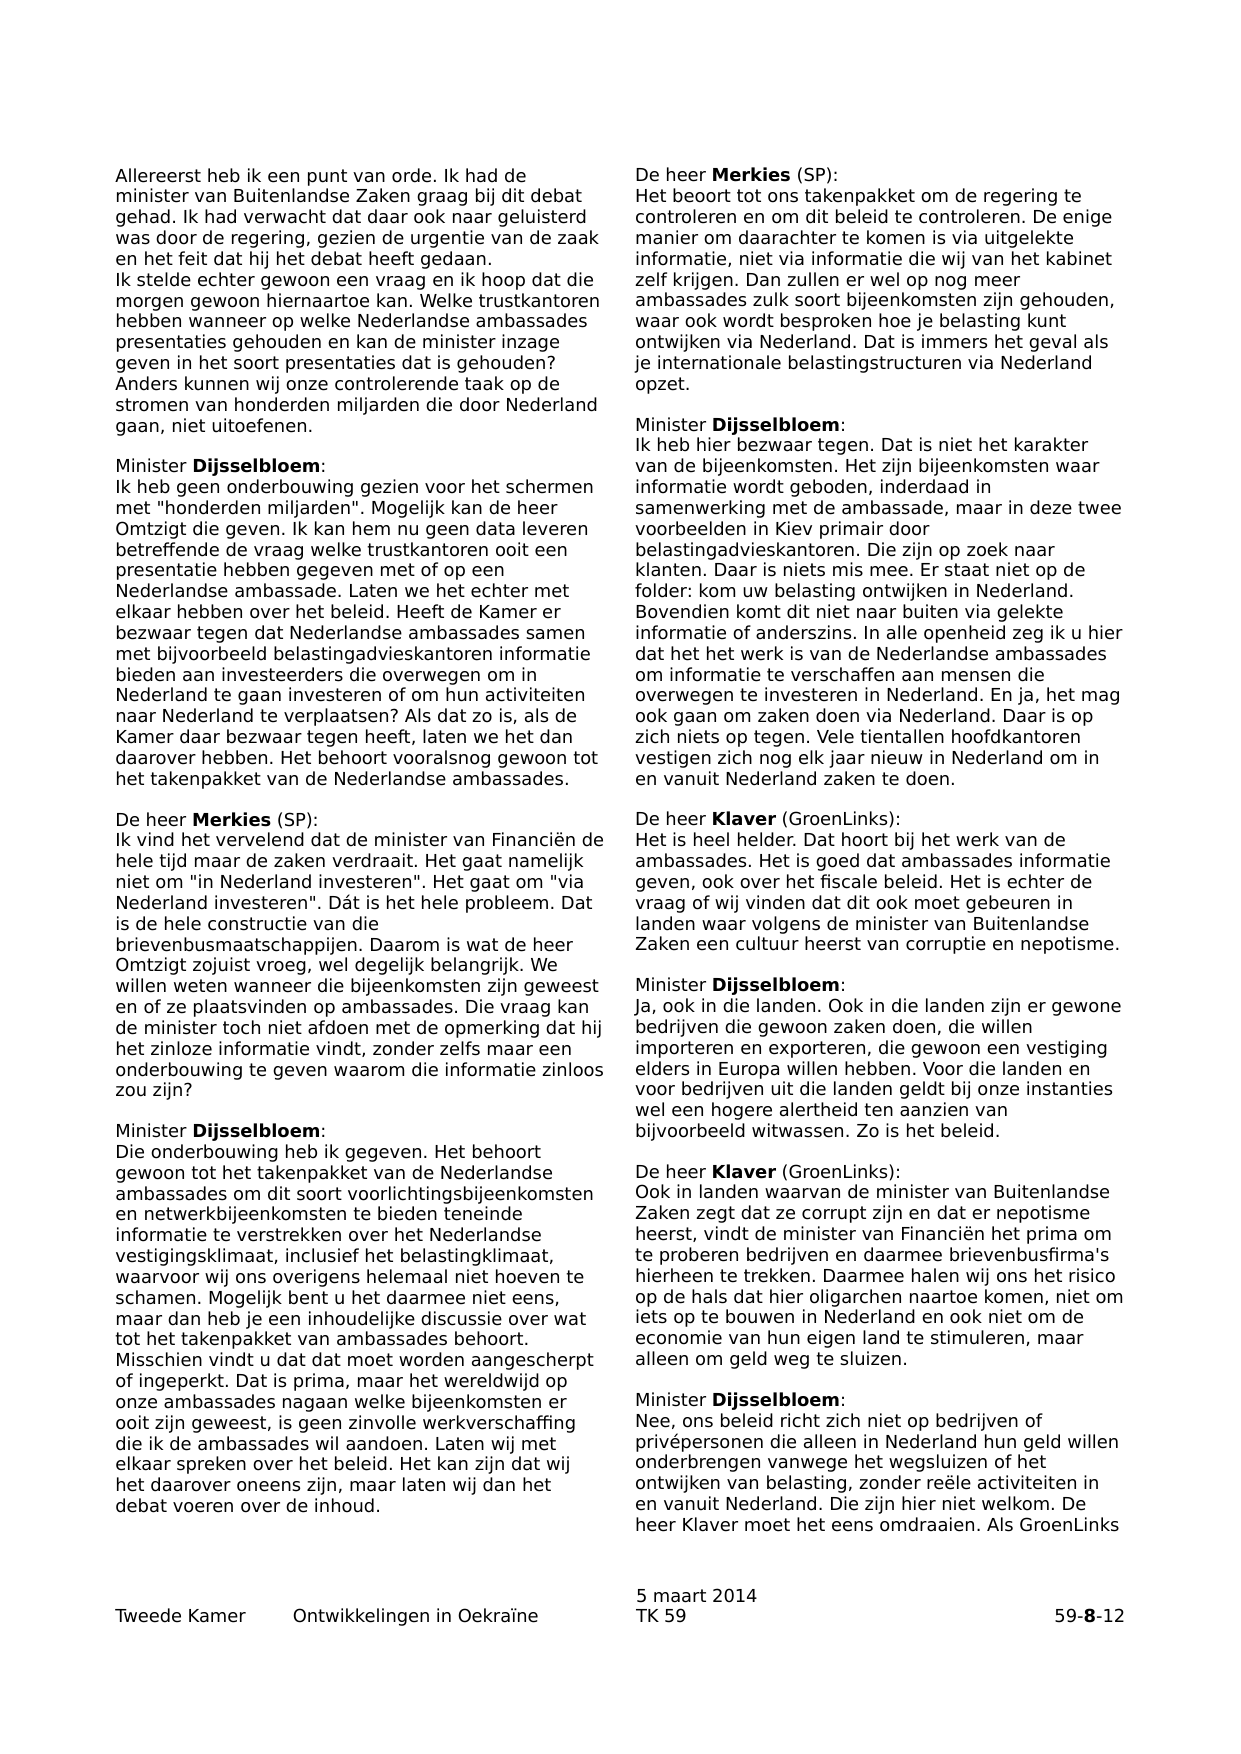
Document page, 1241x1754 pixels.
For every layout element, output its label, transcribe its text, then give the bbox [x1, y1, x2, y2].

text Het is heel helder. Dat hoort bij het werk van de ambassades. Het is goed dat ambassades informatie geven, ook over het fiscale beleid. Het is echter de vraag of wij vinden dat dit ook moet gebeuren in landen waar volgens de minister van Buitenlandse Zaken een cultuur heerst van corruptie en nepotisme. [635, 830, 1125, 955]
text Nee, ons beleid richt zich niet op bedrijven of privépersonen die alleen in Nederland hun geld willen onderbrengen vanwege het wegsluizen of het ontwijken van belasting, zonder reële activiteiten in en vanuit Nederland. Die zijn hier niet welkom. De heer Klaver moet het eens omdraaien. Als GroenLinks [635, 1411, 1125, 1536]
text Ja, ook in die landen. Ook in die landen zijn er gewone bedrijven die gewoon zaken doen, die willen importeren en exporteren, die gewoon een vestiging elders in Europa willen hebben. Voor die landen en voor bedrijven uit die landen geldt bij onze instanties wel een hogere alertheid ten aanzien van bijvoorbeeld witwassen. Zo is het beleid. [635, 996, 1125, 1142]
text Minister Dijsselbloem: [115, 1121, 605, 1142]
text Minister Dijsselbloem: [635, 1390, 1125, 1411]
text Ook in landen waarvan de minister van Buitenlandse Zaken zegt dat ze corrupt zijn en dat er nepotisme heerst, vindt de minister van Financiën het prima om te proberen bedrijven en daarmee brievenbusfirma's hierheen te trekken. Daarmee halen wij ons het risico op de hals dat hier oligarchen naartoe komen, niet om iets op te bouwen in Nederland en ook niet om de economie van hun eigen land te stimuleren, maar alleen om geld weg te sluizen. [635, 1182, 1125, 1370]
text Ik heb geen onderbouwing gezien voor het schermen met "honderden miljarden". Mogelijk kan de heer Omtzigt die geven. Ik kan hem nu geen data leveren betreffende de vraag welke trustkantoren ooit een presentatie hebben gegeven met of op een Nederlandse ambassade. Laten we het echter met elkaar hebben over het beleid. Heeft de Kamer er bezwaar tegen dat Nederlandse ambassades samen met bijvoorbeeld belastingadvieskantoren informatie bieden aan investeerders die overwegen om in Nederland te gaan investeren of om hun activiteiten naar Nederland te verplaatsen? Als dat zo is, als de Kamer daar bezwaar tegen heeft, laten we het dan daarover hebben. Het behoort vooralsnog gewoon tot het takenpakket van de Nederlandse ambassades. [115, 477, 605, 789]
text Minister Dijsselbloem: [635, 414, 1125, 435]
text Ik stelde echter gewoon een vraag en ik hoop dat die morgen gewoon hiernaartoe kan. Welke trustkantoren hebben wanneer op welke Nederlandse ambassades presentaties gehouden en kan de minister inzage geven in het soort presentaties dat is gehouden? Anders kunnen wij onze controlerende taak op de stromen van honderden miljarden die door Nederland gaan, niet uitoefenen. [115, 269, 605, 436]
text Minister Dijsselbloem: [635, 975, 1125, 996]
text De heer Klaver (GroenLinks): [635, 1162, 1125, 1182]
text De heer Merkies (SP): [115, 809, 605, 830]
text Ik vind het vervelend dat de minister van Financiën de hele tijd maar de zaken verdraait. Het gaat namelijk niet om "in Nederland investeren". Het gaat om "via Nederland investeren". Dát is het hele probleem. Dat is de hele constructie van die brievenbusmaatschappijen. Daarom is wat de heer Omtzigt zojuist vroeg, wel degelijk belangrijk. We willen weten wanneer die bijeenkomsten zijn geweest en of ze plaatsvinden op ambassades. Die vraag kan de minister toch niet afdoen met de opmerking dat hij het zinloze informatie vindt, zonder zelfs maar een onderbouwing te geven waarom die informatie zinloos zou zijn? [115, 830, 605, 1101]
text De heer Merkies (SP): [635, 165, 1125, 186]
text Die onderbouwing heb ik gegeven. Het behoort gewoon tot het takenpakket van de Nederlandse ambassades om dit soort voorlichtingsbijeenkomsten en netwerkbijeenkomsten te bieden teneinde informatie te verstrekken over het Nederlandse vestigingsklimaat, inclusief het belastingklimaat, waarvoor wij ons overigens helemaal niet hoeven te schamen. Mogelijk bent u het daarmee niet eens, maar dan heb je een inhoudelijke discussie over wat tot het takenpakket van ambassades behoort. Misschien vindt u dat dat moet worden aangescherpt of ingeperkt. Dat is prima, maar het wereldwijd op onze ambassades nagaan welke bijeenkomsten er ooit zijn geweest, is geen zinvolle werkverschaffing die ik de ambassades wil aandoen. Laten wij met elkaar spreken over het beleid. Het kan zijn dat wij het daarover oneens zijn, maar laten wij dan het debat voeren over de inhoud. [115, 1142, 605, 1517]
text Ik heb hier bezwaar tegen. Dat is niet het karakter van de bijeenkomsten. Het zijn bijeenkomsten waar informatie wordt geboden, inderdaad in samenwerking met de ambassade, maar in deze twee voorbeelden in Kiev primair door belastingadvieskantoren. Die zijn op zoek naar klanten. Daar is niets mis mee. Er staat niet op de folder: kom uw belasting ontwijken in Nederland. Bovendien komt dit niet naar buiten via gelekte informatie of anderszins. In alle openheid zeg ik u hier dat het het werk is van de Nederlandse ambassades om informatie te verschaffen aan mensen die overwegen te investeren in Nederland. En ja, het mag ook gaan om zaken doen via Nederland. Daar is op zich niets op tegen. Vele tientallen hoofdkantoren vestigen zich nog elk jaar nieuw in Nederland om in en vanuit Nederland zaken te doen. [635, 435, 1125, 789]
text Het beoort tot ons takenpakket om de regering te controleren en om dit beleid te controleren. De enige manier om daarachter te komen is via uitgelekte informatie, niet via informatie die wij van het kabinet zelf krijgen. Dan zullen er wel op nog meer ambassades zulk soort bijeenkomsten zijn gehouden, waar ook wordt besproken hoe je belasting kunt ontwijken via Nederland. Dat is immers het geval als je internationale belastingstructuren via Nederland opzet. [635, 186, 1125, 394]
text Allereerst heb ik een punt van orde. Ik had de minister van Buitenlandse Zaken graag bij dit debat gehad. Ik had verwacht dat daar ook naar geluisterd was door de regering, gezien de urgentie van de zaak en het feit dat hij het debat heeft gedaan. [115, 165, 605, 269]
text De heer Klaver (GroenLinks): [635, 809, 1125, 830]
text Minister Dijsselbloem: [115, 456, 605, 477]
